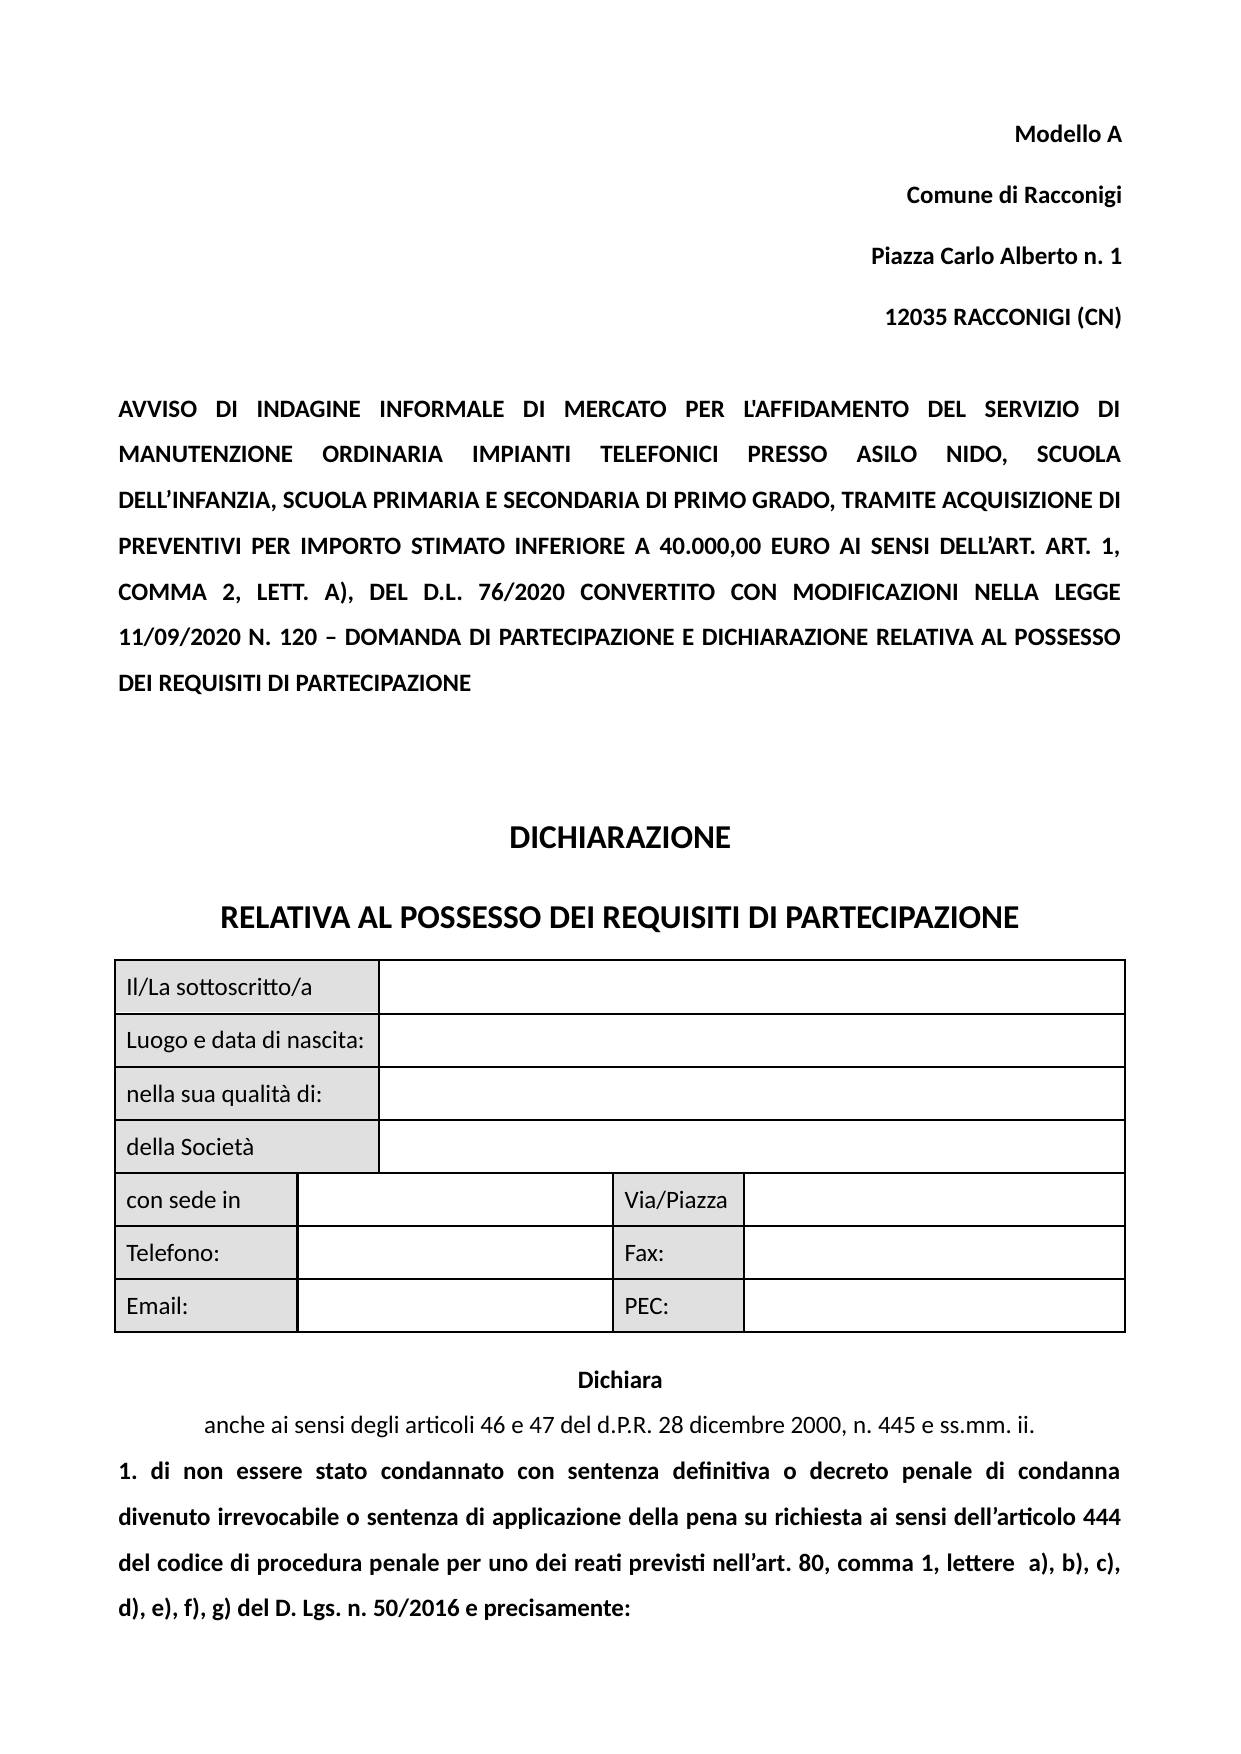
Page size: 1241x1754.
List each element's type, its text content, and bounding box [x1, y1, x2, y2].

table_cell [745, 1174, 1124, 1225]
table_cell della Società [116, 1121, 378, 1172]
text Comune di Racconigi [118, 179, 1122, 210]
table_cell [299, 1227, 612, 1278]
text Dichiara [118, 1364, 1122, 1394]
table_cell Fax: [614, 1227, 743, 1278]
table_cell [299, 1174, 612, 1225]
text Modello A [118, 118, 1122, 149]
table_cell [380, 1121, 1124, 1172]
table_cell [299, 1280, 612, 1331]
table_cell Luogo e data di nascita: [116, 1015, 378, 1066]
text AVVISO DI INDAGINE INFORMALE DI MERCATO PER L'AFFIDAMENTO DEL SERVIZIO DI MANUTENZIONE ORDINARIA IMPIANTI TELEFONICI PRESSO ASILO NIDO, SCUOLA DELL’INFANZIA, SCUOLA PRIMARIA E SECONDARIA DI PRIMO GRADO, TRAMITE ACQUISIZIONE DI PREVENTIVI PER IMPORTO STIMATO INFERIORE A 40.000,00 EURO AI SENSI DELL’ART. ART. 1, COMMA 2, LETT. A), DEL D.L. 76/2020 CONVERTITO CON MODIFICAZIONI NELLA LEGGE 11/09/2020 N. 120 – DOMANDA DI PARTECIPAZIONE E DICHIARAZIONE RELATIVA AL POSSESSO DEI REQUISITI DI PARTECIPAZIONE [118, 393, 1122, 698]
text Piazza Carlo Alberto n. 1 [118, 240, 1122, 271]
table_cell PEC: [614, 1280, 743, 1331]
table_cell Telefono: [116, 1227, 296, 1278]
table_cell [380, 1015, 1124, 1066]
table_cell nella sua qualità di: [116, 1068, 378, 1119]
table_cell Via/Piazza [614, 1174, 743, 1225]
text RELATIVA AL POSSESSO DEI REQUISITI DI PARTECIPAZIONE [118, 905, 1122, 934]
table_cell con sede in [116, 1174, 296, 1225]
text 1. di non essere stato condannato con sentenza definitiva o decreto penale di condanna divenuto irrevocabile o sentenza di applicazione della pena su richiesta ai sensi dell’articolo 444 del codice di procedura penale per uno dei reati previsti nell’art. 80, comma 1, lettere a), b), c), d), e), f), g) del D. Lgs. n. 50/2016 e precisamente: [118, 1455, 1122, 1623]
table_header [380, 961, 1124, 1012]
text DICHIARAZIONE [118, 825, 1122, 855]
text anche ai sensi degli articoli 46 e 47 del d.P.R. 28 dicembre 2000, n. 445 e ss.mm. ii. [118, 1409, 1122, 1440]
table_cell Email: [116, 1280, 296, 1331]
table_cell [380, 1068, 1124, 1119]
table_cell [745, 1280, 1124, 1331]
table_cell [745, 1227, 1124, 1278]
text 12035 RACCONIGI (CN) [118, 301, 1122, 332]
table_header Il/La sottoscritto/a [116, 961, 378, 1012]
